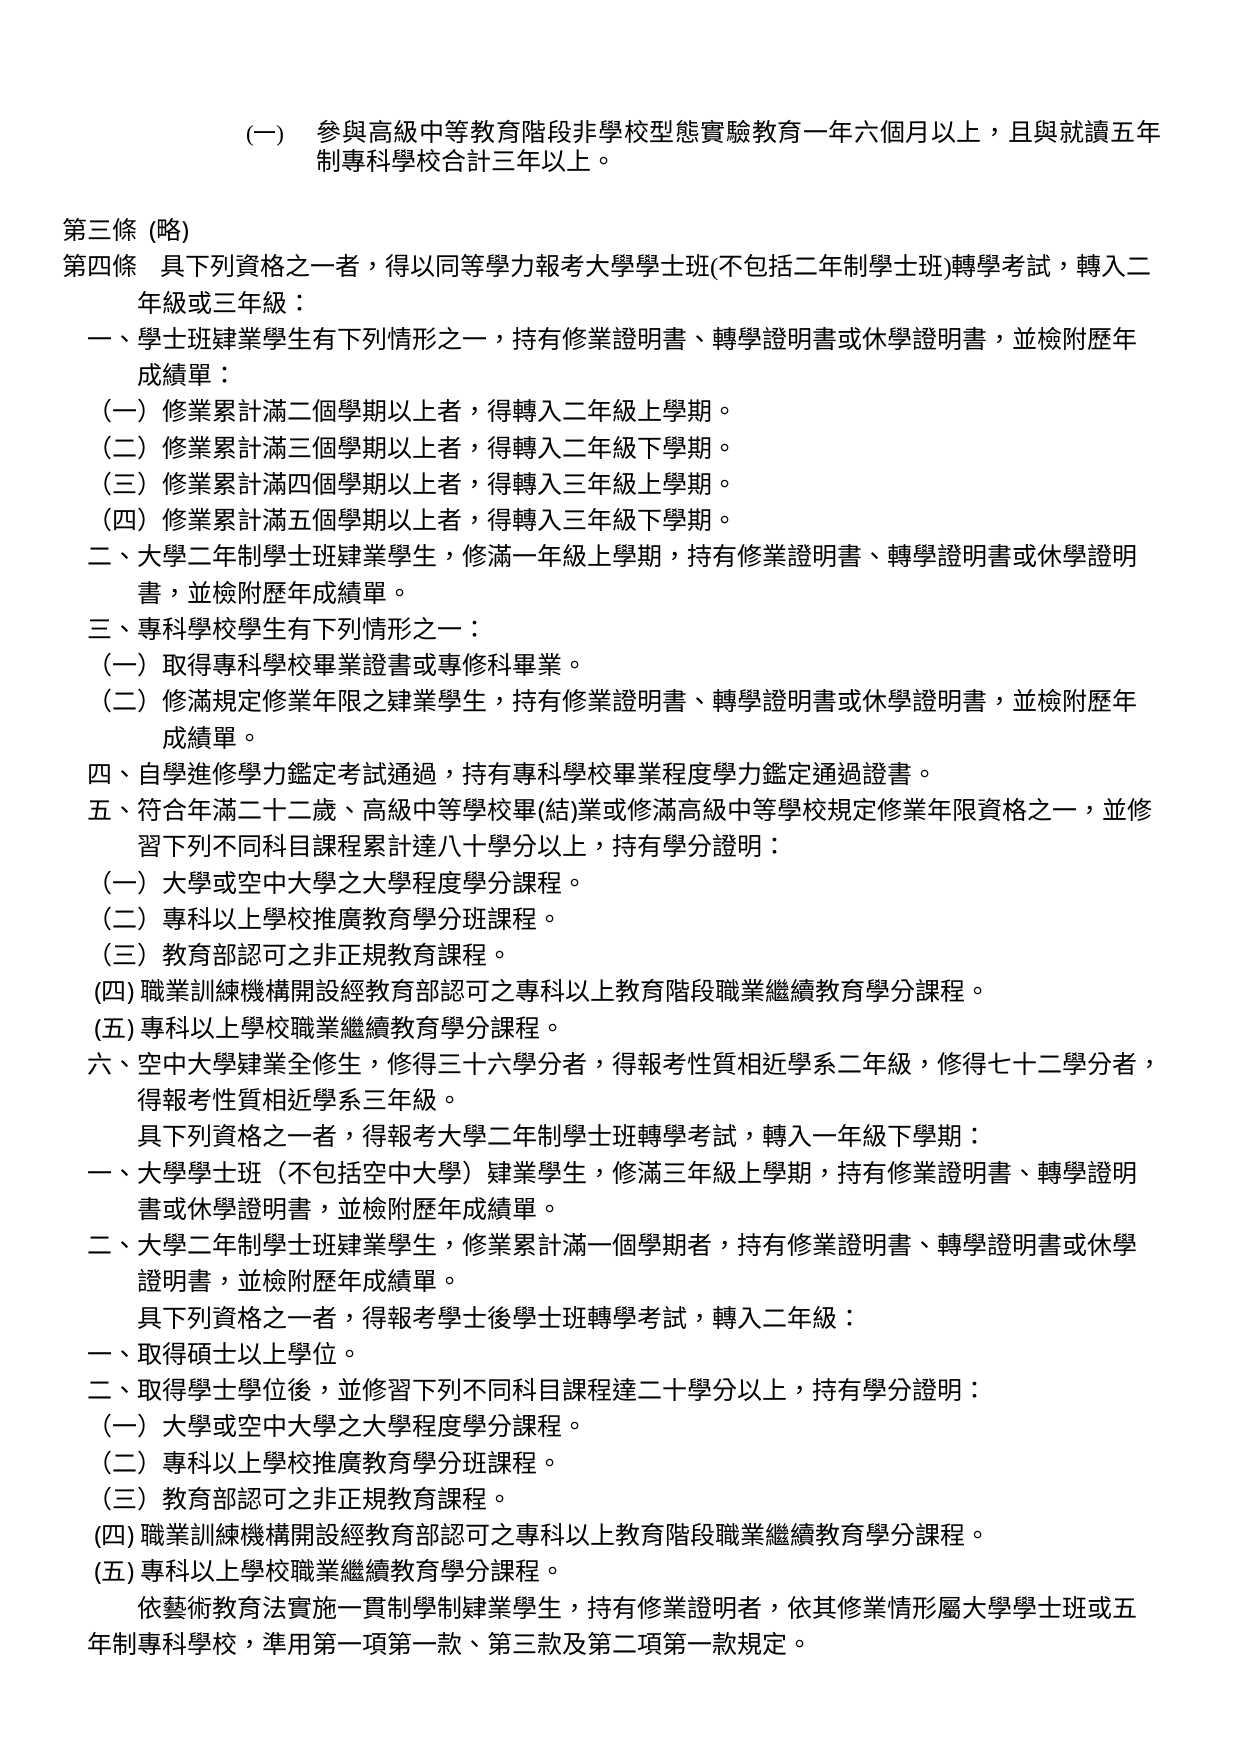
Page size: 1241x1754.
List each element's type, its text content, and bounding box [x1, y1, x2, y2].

text 第四條 具下列資格之一者，得以同等學力報考大學學士班(不包括二年制學士班)轉學考試，轉入二年級或三年級： [63, 247, 1162, 319]
text 一、取得碩士以上學位。 [88, 1334, 1162, 1371]
text 具下列資格之一者，得報考大學二年制學士班轉學考試，轉入一年級下學期： [88, 1117, 1162, 1153]
text 二、取得學士學位後，並修習下列不同科目課程達二十學分以上，持有學分證明： [88, 1371, 1162, 1407]
text （一）修業累計滿二個學期以上者，得轉入二年級上學期。 [88, 392, 1162, 428]
text （三）修業累計滿四個學期以上者，得轉入三年級上學期。 [88, 464, 1162, 501]
text 五、符合年滿二十二歲、高級中等學校畢(結)業或修滿高級中等學校規定修業年限資格之一，並修習下列不同科目課程累計達八十學分以上，持有學分證明： [88, 791, 1162, 863]
text （二）專科以上學校推廣教育學分班課程。 [88, 899, 1162, 936]
text 四、自學進修學力鑑定考試通過，持有專科學校畢業程度學力鑑定通過證書。 [88, 754, 1162, 791]
text 三、專科學校學生有下列情形之一： [88, 609, 1162, 646]
text (四) 職業訓練機構開設經教育部認可之專科以上教育階段職業繼續教育學分課程。 [88, 972, 1162, 1008]
text （二）修業累計滿三個學期以上者，得轉入二年級下學期。 [88, 428, 1162, 464]
text （一）取得專科學校畢業證書或專修科畢業。 [88, 646, 1162, 682]
text （二）專科以上學校推廣教育學分班課程。 [88, 1443, 1162, 1479]
text (四) 職業訓練機構開設經教育部認可之專科以上教育階段職業繼續教育學分課程。 [88, 1516, 1162, 1552]
text 二、大學二年制學士班肄業學生，修業累計滿一個學期者，持有修業證明書、轉學證明書或休學證明書，並檢附歷年成績單。 [88, 1226, 1162, 1298]
text （四）修業累計滿五個學期以上者，得轉入三年級下學期。 [88, 501, 1162, 537]
text (五) 專科以上學校職業繼續教育學分課程。 [88, 1552, 1162, 1588]
text （三）教育部認可之非正規教育課程。 [88, 1479, 1162, 1516]
text (五) 專科以上學校職業繼續教育學分課程。 [88, 1008, 1162, 1044]
text 依藝術教育法實施一貫制學制肄業學生，持有修業證明者，依其修業情形屬大學學士班或五年制專科學校，準用第一項第一款、第三款及第二項第一款規定。 [88, 1588, 1162, 1661]
text （一）大學或空中大學之大學程度學分課程。 [88, 863, 1162, 899]
text 一、大學學士班（不包括空中大學）肄業學生，修滿三年級上學期，持有修業證明書、轉學證明書或休學證明書，並檢附歷年成績單。 [88, 1153, 1162, 1226]
text （一）大學或空中大學之大學程度學分課程。 [88, 1407, 1162, 1443]
list 參與高級中等教育階段非學校型態實驗教育一年六個月以上，且與就讀五年制專科學校合計三年以上。 [246, 118, 1162, 176]
text （三）教育部認可之非正規教育課程。 [88, 936, 1162, 972]
text 第三條 (略) [63, 211, 1162, 247]
text 具下列資格之一者，得報考學士後學士班轉學考試，轉入二年級： [88, 1298, 1162, 1334]
text 六、空中大學肄業全修生，修得三十六學分者，得報考性質相近學系二年級，修得七十二學分者，得報考性質相近學系三年級。 [88, 1044, 1162, 1117]
text （二）修滿規定修業年限之肄業學生，持有修業證明書、轉學證明書或休學證明書，並檢附歷年成績單。 [88, 682, 1162, 754]
text 二、大學二年制學士班肄業學生，修滿一年級上學期，持有修業證明書、轉學證明書或休學證明書，並檢附歷年成績單。 [88, 537, 1162, 609]
text 一、學士班肄業學生有下列情形之一，持有修業證明書、轉學證明書或休學證明書，並檢附歷年成績單： [88, 319, 1162, 392]
